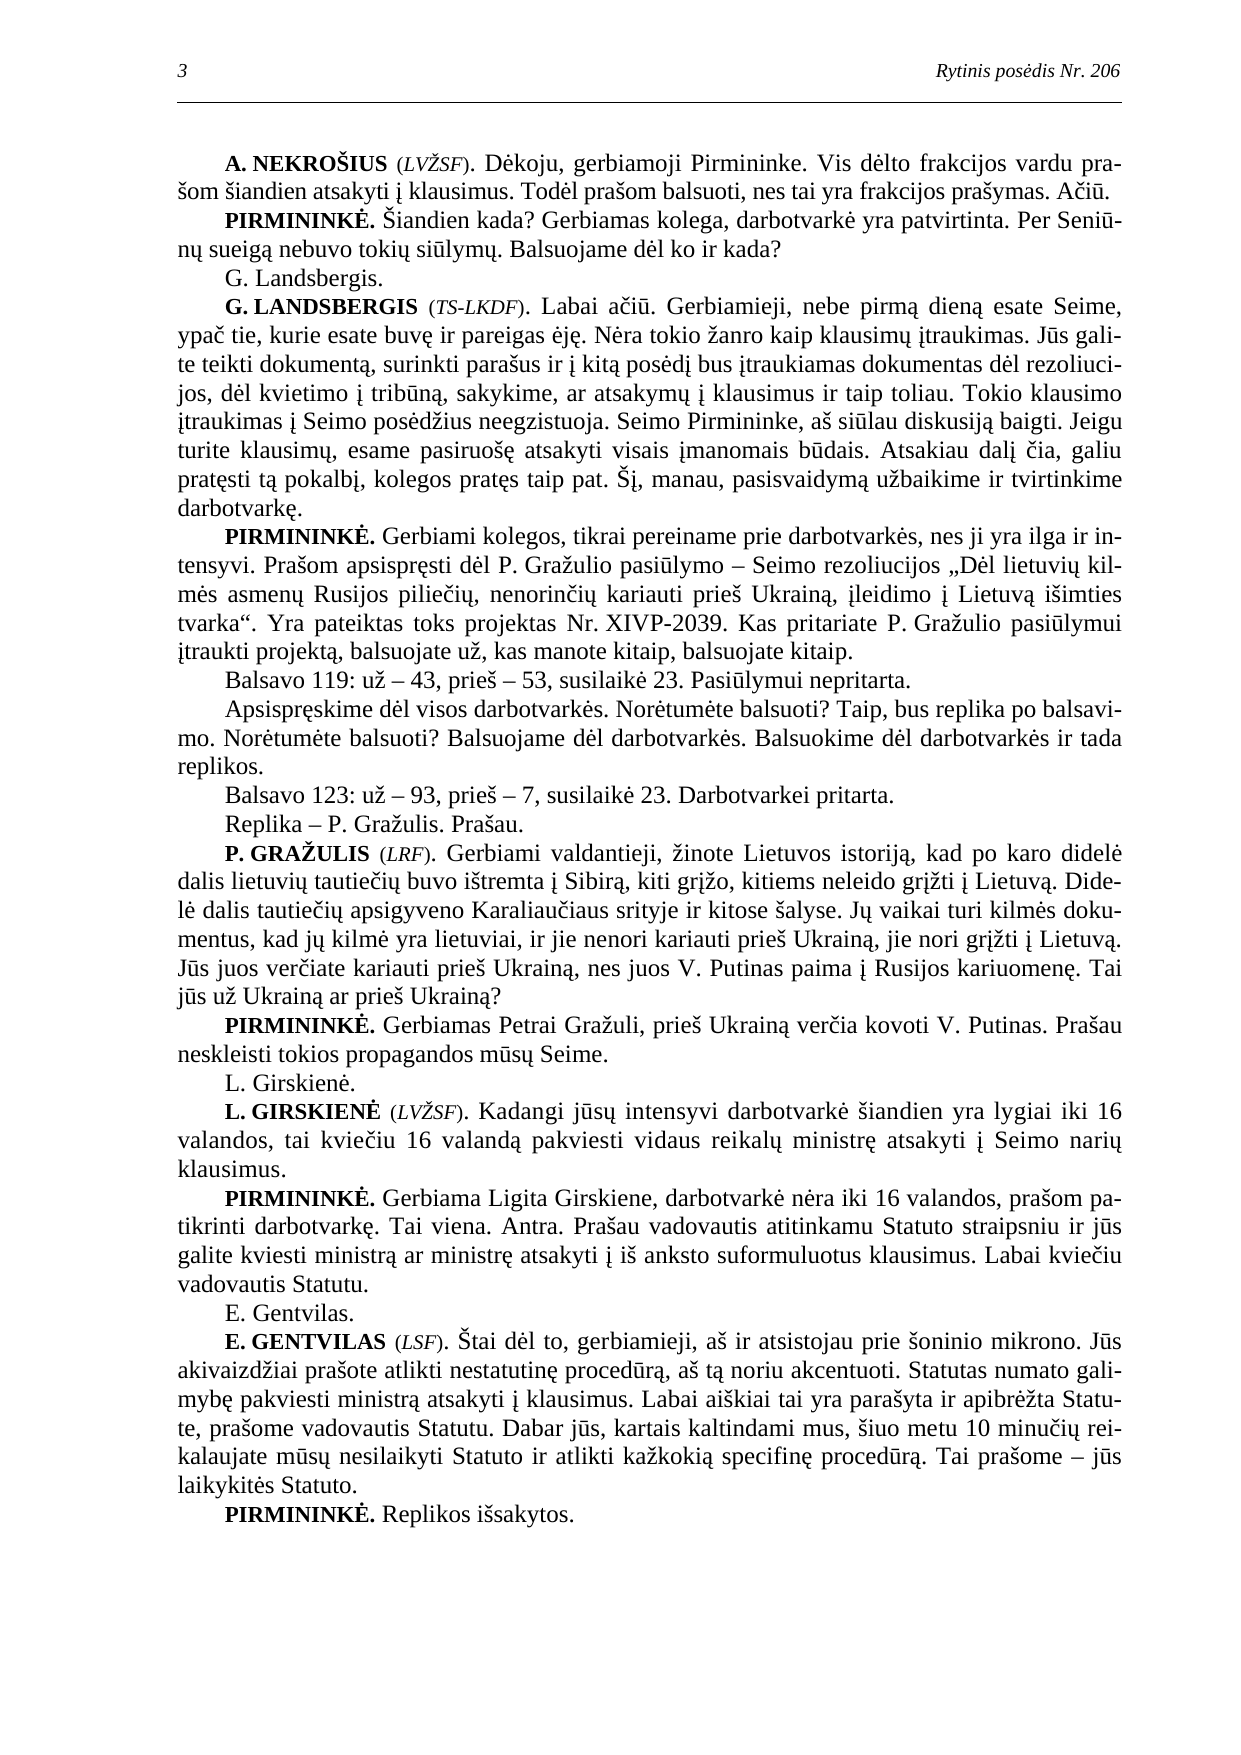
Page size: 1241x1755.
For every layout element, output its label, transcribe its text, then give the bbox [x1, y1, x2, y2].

text Re­pli­ka – P. Gra­žu­lis. Pra­šau. [177, 809, 1122, 838]
text L. GIRSKIENĖ (LVŽSF). Ka­dan­gi jū­sų in­ten­sy­vi dar­bo­tvarkė šian­dien yra ly­giai iki 16 va­lan­dos, tai kvie­čiu 16 va­lan­dą pa­kvies­ti vi­daus rei­ka­lų mi­nist­rę at­sa­ky­ti į Sei­mo na­rių klau­si­mus. [177, 1096, 1122, 1183]
text P. GRAŽULIS (LRF). Ger­bia­mi val­dan­tie­ji, ži­no­te Lie­tu­vos is­to­ri­ją, kad po ka­ro di­de­lė da­lis lie­tu­vių tau­tie­čių bu­vo iš­trem­ta į Si­bi­rą, ki­ti grį­žo, ki­tiems ne­lei­do grįž­ti į Lie­tu­vą. Di­de­lė da­lis tau­tie­čių ap­si­gy­ve­no Ka­ra­liau­čiaus sri­ty­je ir ki­to­se ša­ly­se. Jų vai­kai tu­ri kil­mės do­ku­men­tus, kad jų kil­mė yra lie­tu­viai, ir jie ne­no­ri ka­riau­ti prieš Uk­rai­ną, jie no­ri grįž­ti į Lie­tu­vą. Jūs juos ver­čia­te ka­riau­ti prieš Uk­rai­ną, nes juos V. Pu­ti­nas pa­ima į Ru­si­jos ka­riuo­me­nę. Tai jūs už Uk­rai­ną ar prieš Uk­rai­ną? [177, 838, 1122, 1010]
text E. GENTVILAS (LSF). Štai dėl to, ger­bia­mie­ji, aš ir at­si­sto­jau prie šo­ni­nio mik­ro­no. Jūs aki­vaiz­džiai pra­šo­te at­lik­ti ne­sta­tu­ti­nę pro­ce­dū­rą, aš tą no­riu ak­cen­tuo­ti. Sta­tu­tas nu­ma­to ga­li­my­bę pa­kvies­ti mi­nist­rą at­sa­ky­ti į klau­si­mus. La­bai aiš­kiai tai yra pa­ra­šy­ta ir api­brėž­ta Sta­tu­te, pra­šo­me va­do­vau­tis Sta­tu­tu. Da­bar jūs, kar­tais kal­tin­da­mi mus, šiuo me­tu 10 mi­nu­čių rei­ka­lau­ja­te mū­sų ne­si­lai­ky­ti Sta­tu­to ir at­lik­ti kaž­ko­kią spe­ci­fi­nę pro­ce­dū­rą. Tai pra­šo­me – jūs lai­ky­ki­tės Sta­tu­to. [177, 1326, 1122, 1499]
text G. LANDSBERGIS (TS-LKDF). La­bai ačiū. Ger­bia­mie­ji, ne­be pir­mą die­ną esa­te Sei­me, ypač tie, ku­rie esa­te bu­vę ir pa­rei­gas ėję. Nė­ra to­kio žan­ro kaip klau­si­mų įtrau­ki­mas. Jūs ga­li­te teik­ti do­ku­men­tą, su­rink­ti pa­ra­šus ir į ki­tą po­sė­dį bus įtrau­kia­mas do­ku­men­tas dėl re­zo­liu­ci­jos, dėl kvie­ti­mo į tri­bū­ną, sa­ky­ki­me, ar at­sa­ky­mų į klau­si­mus ir taip to­liau. To­kio klau­si­mo įtrau­ki­mas į Sei­mo po­sė­džius ne­eg­zis­tuo­ja. Sei­mo Pir­mi­nin­ke, aš siū­lau dis­ku­si­ją baig­ti. Jei­gu tu­ri­te klau­si­mų, esa­me pa­si­ruo­šę at­sa­ky­ti vi­sais įma­no­mais bū­dais. At­sa­kiau da­lį čia, ga­liu pra­tęs­ti tą po­kal­bį, ko­le­gos pra­tęs taip pat. Šį, ma­nau, pa­si­svai­dy­mą už­bai­ki­me ir tvir­tin­ki­me dar­bo­tvarkę. [177, 291, 1122, 521]
text PIRMININKĖ. Re­pli­kos iš­sa­ky­tos. [177, 1499, 1122, 1528]
text Bal­sa­vo 123: už – 93, prieš – 7, su­si­lai­kė 23. Dar­bo­tvarkei pri­tar­ta. [177, 780, 1122, 809]
text PIRMININKĖ. Ger­bia­mas Pet­rai Gra­žu­li, prieš Uk­rai­ną ver­čia ko­vo­ti V. Pu­ti­nas. Pra­šau ne­skleis­ti to­kios pro­pa­gan­dos mū­sų Sei­me. [177, 1010, 1122, 1068]
text E. Gent­vi­las. [177, 1298, 1122, 1326]
text PIRMININKĖ. Šian­dien ka­da? Ger­bia­mas ko­le­ga, dar­bo­tvarkė yra pa­tvir­tin­ta. Per Se­niū­nų su­ei­gą ne­bu­vo to­kių siū­ly­mų. Bal­suo­ja­me dėl ko ir ka­da? [177, 205, 1122, 263]
text Ap­si­spręs­ki­me dėl vi­sos dar­bo­tvarkės. No­rė­tu­mė­te bal­suo­ti? Taip, bus re­pli­ka po bal­sa­vi­mo. No­rė­tu­mė­te bal­suo­ti? Bal­suo­ja­me dėl dar­bo­tvarkės. Bal­suo­ki­me dėl dar­bo­tvarkės ir ta­da re­pli­kos. [177, 694, 1122, 780]
text L. Girs­kie­nė. [177, 1068, 1122, 1096]
text PIRMININKĖ. Ger­bia­ma Li­gi­ta Girs­kie­ne, dar­bo­tvarkė nė­ra iki 16 va­lan­dos, pra­šom pa­tik­rin­ti dar­bo­tvarkę. Tai vie­na. An­tra. Pra­šau va­do­vau­tis ati­tin­ka­mu Sta­tu­to straips­niu ir jūs ga­li­te kvies­ti mi­nist­rą ar mi­nist­rę at­sa­ky­ti į iš anks­to su­for­mu­luo­tus klau­si­mus. La­bai kvie­čiu va­do­vau­tis Sta­tu­tu. [177, 1183, 1122, 1298]
text PIRMININKĖ. Ger­bia­mi ko­le­gos, tik­rai per­ei­na­me prie dar­bo­tvarkės, nes ji yra il­ga ir in­ten­sy­vi. Pra­šom ap­si­spręs­ti dėl P. Gra­žu­lio pa­siū­ly­mo – Sei­mo re­zo­liu­ci­jos „Dėl lie­tu­vių kil­mės as­me­nų Ru­si­jos pi­lie­čių, ne­no­rin­čių ka­riau­ti prieš Uk­rai­ną, įlei­di­mo į Lie­tu­vą iš­im­ties tvar­ka“. Yra pa­teik­tas toks pro­jek­tas Nr. XIVP-2039. Kas pri­ta­ria­te P. Gra­žu­lio pa­siū­ly­mui įtrauk­ti pro­jek­tą, bal­suo­ja­te už, kas ma­no­te ki­taip, bal­suo­ja­te ki­taip. [177, 521, 1122, 665]
text G. Land­sber­gis. [177, 263, 1122, 291]
text Bal­sa­vo 119: už – 43, prieš – 53, su­si­lai­kė 23. Pa­siū­ly­mui ne­pri­tar­ta. [177, 665, 1122, 694]
text A. NEKROŠIUS (LVŽSF). Dė­ko­ju, ger­bia­mo­ji Pir­mi­nin­ke. Vis dėl­to frak­ci­jos var­du pra­šom šian­dien at­sa­ky­ti į klau­si­mus. To­dėl pra­šom bal­suo­ti, nes tai yra frak­ci­jos pra­šy­mas. Ačiū. [177, 148, 1122, 205]
